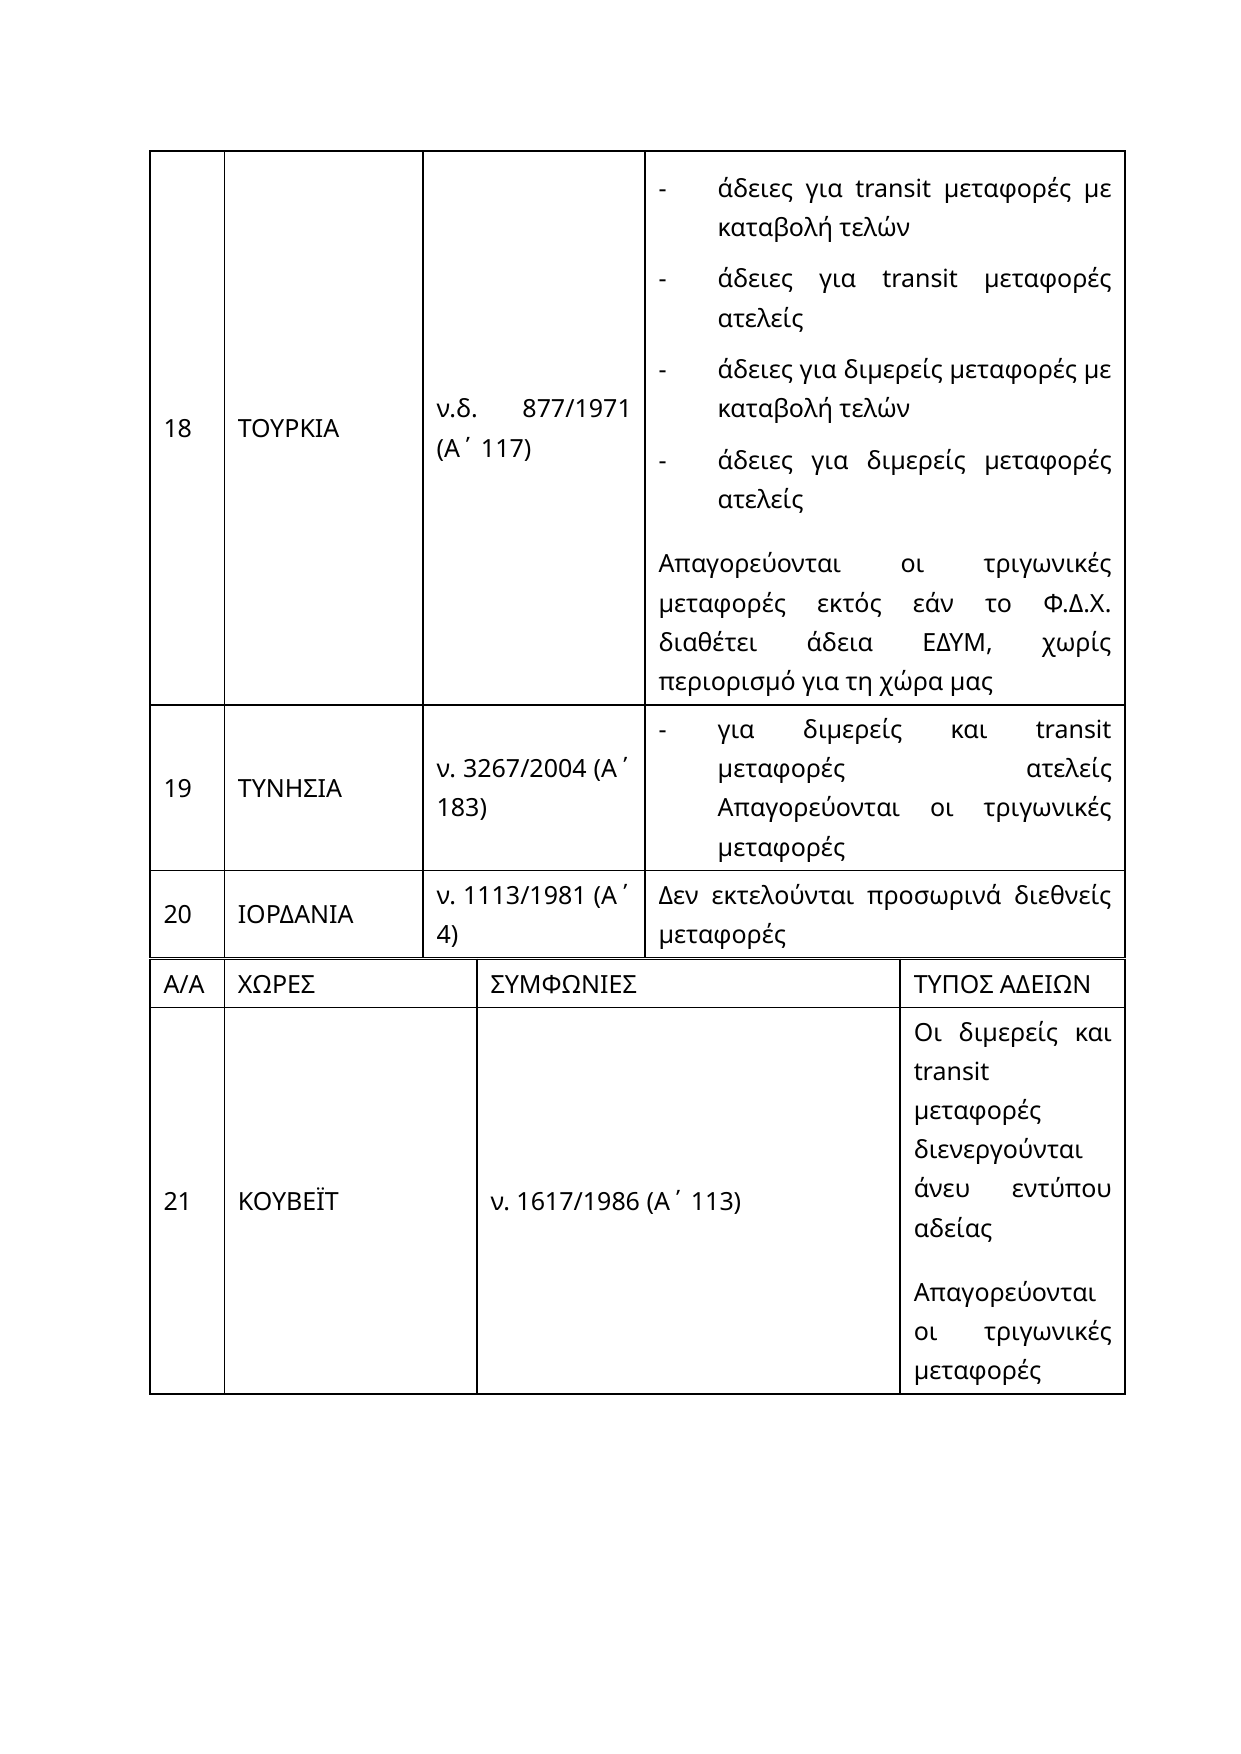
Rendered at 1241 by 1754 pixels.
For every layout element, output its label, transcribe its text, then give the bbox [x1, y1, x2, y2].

table_cell ν. 1617/1986 (Α΄ 113) [478, 1008, 899, 1393]
table_cell 20 [151, 871, 224, 957]
table_cell ν. 3267/2004 (Α΄ 183) [424, 706, 644, 869]
table_header ΣΥΜΦΩΝΙΕΣ [478, 960, 899, 1007]
table_cell ν.δ. 877/1971 (Α΄ 117) [424, 152, 644, 704]
table_cell ΙΟΡΔΑΝΙΑ [225, 871, 422, 957]
table_header ΤΥΠΟΣ ΑΔΕΙΩΝ [901, 960, 1124, 1007]
table_cell ΤΥΝΗΣΙΑ [225, 706, 422, 869]
table_cell 21 [151, 1008, 224, 1393]
table_cell Δεν εκτελούνται προσωρινά διεθνείς μεταφορές [646, 871, 1124, 957]
table_cell Οι διμερείς και transit μεταφορές διενεργούνται άνευ εντύπου αδείας Απαγορεύονται οι τριγωνικές μεταφορές [901, 1008, 1124, 1393]
table_header ΧΩΡΕΣ [225, 960, 476, 1007]
table_cell ν. 1113/1981 (Α΄ 4) [424, 871, 644, 957]
table_cell - για διμερείς και transit μεταφορές ατελείς Απαγορεύονται οι τριγωνικές μεταφορές [646, 706, 1124, 869]
table_cell 19 [151, 706, 224, 869]
table_cell 18 [151, 152, 224, 704]
table_cell - άδειες για transit μεταφορές με καταβολή τελών - άδειες για transit μεταφορές ατελείς - άδειες για διμερείς μεταφορές με καταβολή τελών - άδειες για διμερείς μεταφορές ατελείς Απαγορεύονται οι τριγωνικές μεταφορές εκτός εάν το Φ.Δ.Χ. διαθέτει άδεια ΕΔΥΜ, χωρίς περιορισμό για τη χώρα μας [646, 152, 1124, 704]
table_cell ΚΟΥΒΕΪΤ [225, 1008, 476, 1393]
table_cell ΤΟΥΡΚΙΑ [225, 152, 422, 704]
table_header Α/Α [151, 960, 224, 1007]
